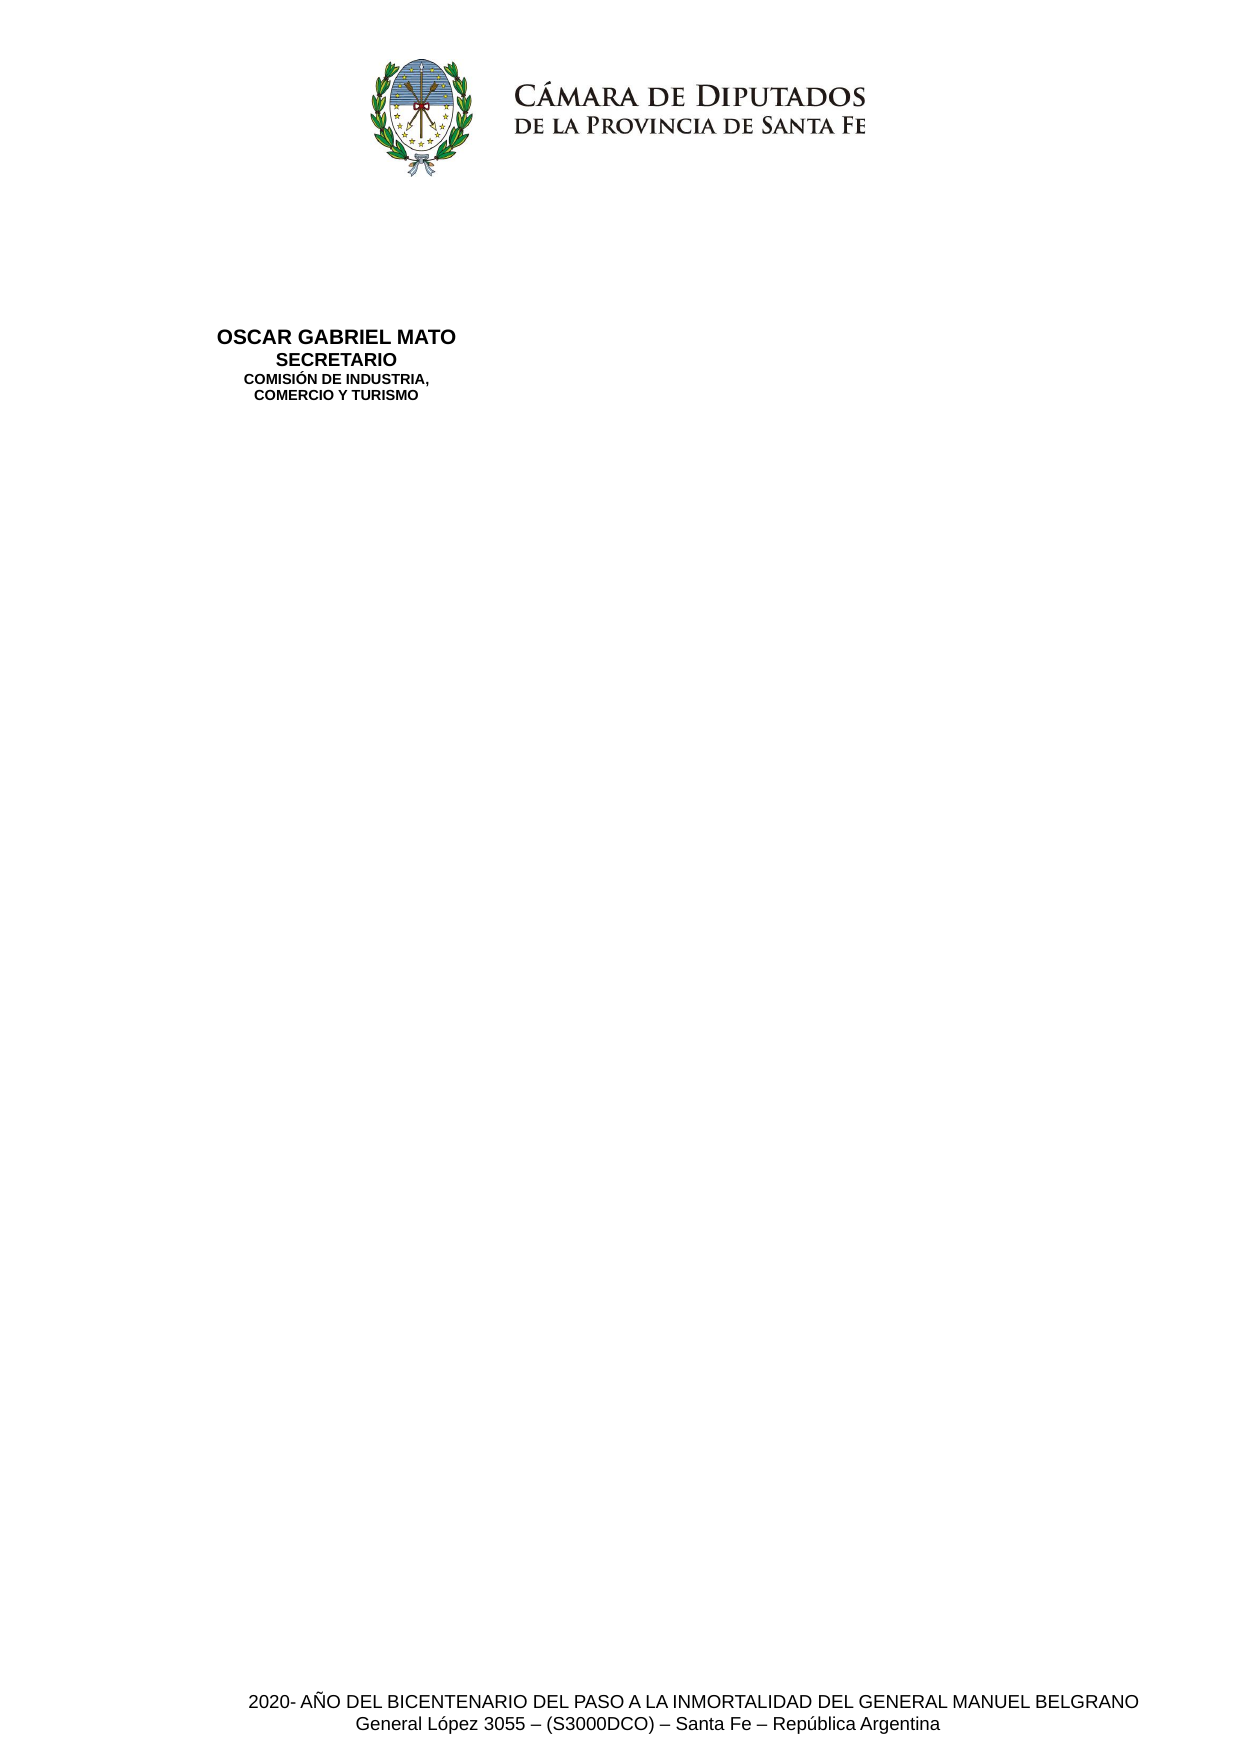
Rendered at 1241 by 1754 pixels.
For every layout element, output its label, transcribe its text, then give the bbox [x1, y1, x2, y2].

table_header [709, 316, 959, 412]
table_header OSCAR GABRIEL MATO SECRETARIO COMISIÓN DE INDUSTRIA, COMERCIO Y TURISMO [207, 316, 466, 412]
picture [370, 59, 866, 181]
table_header [466, 316, 708, 412]
table_header [960, 316, 1211, 412]
